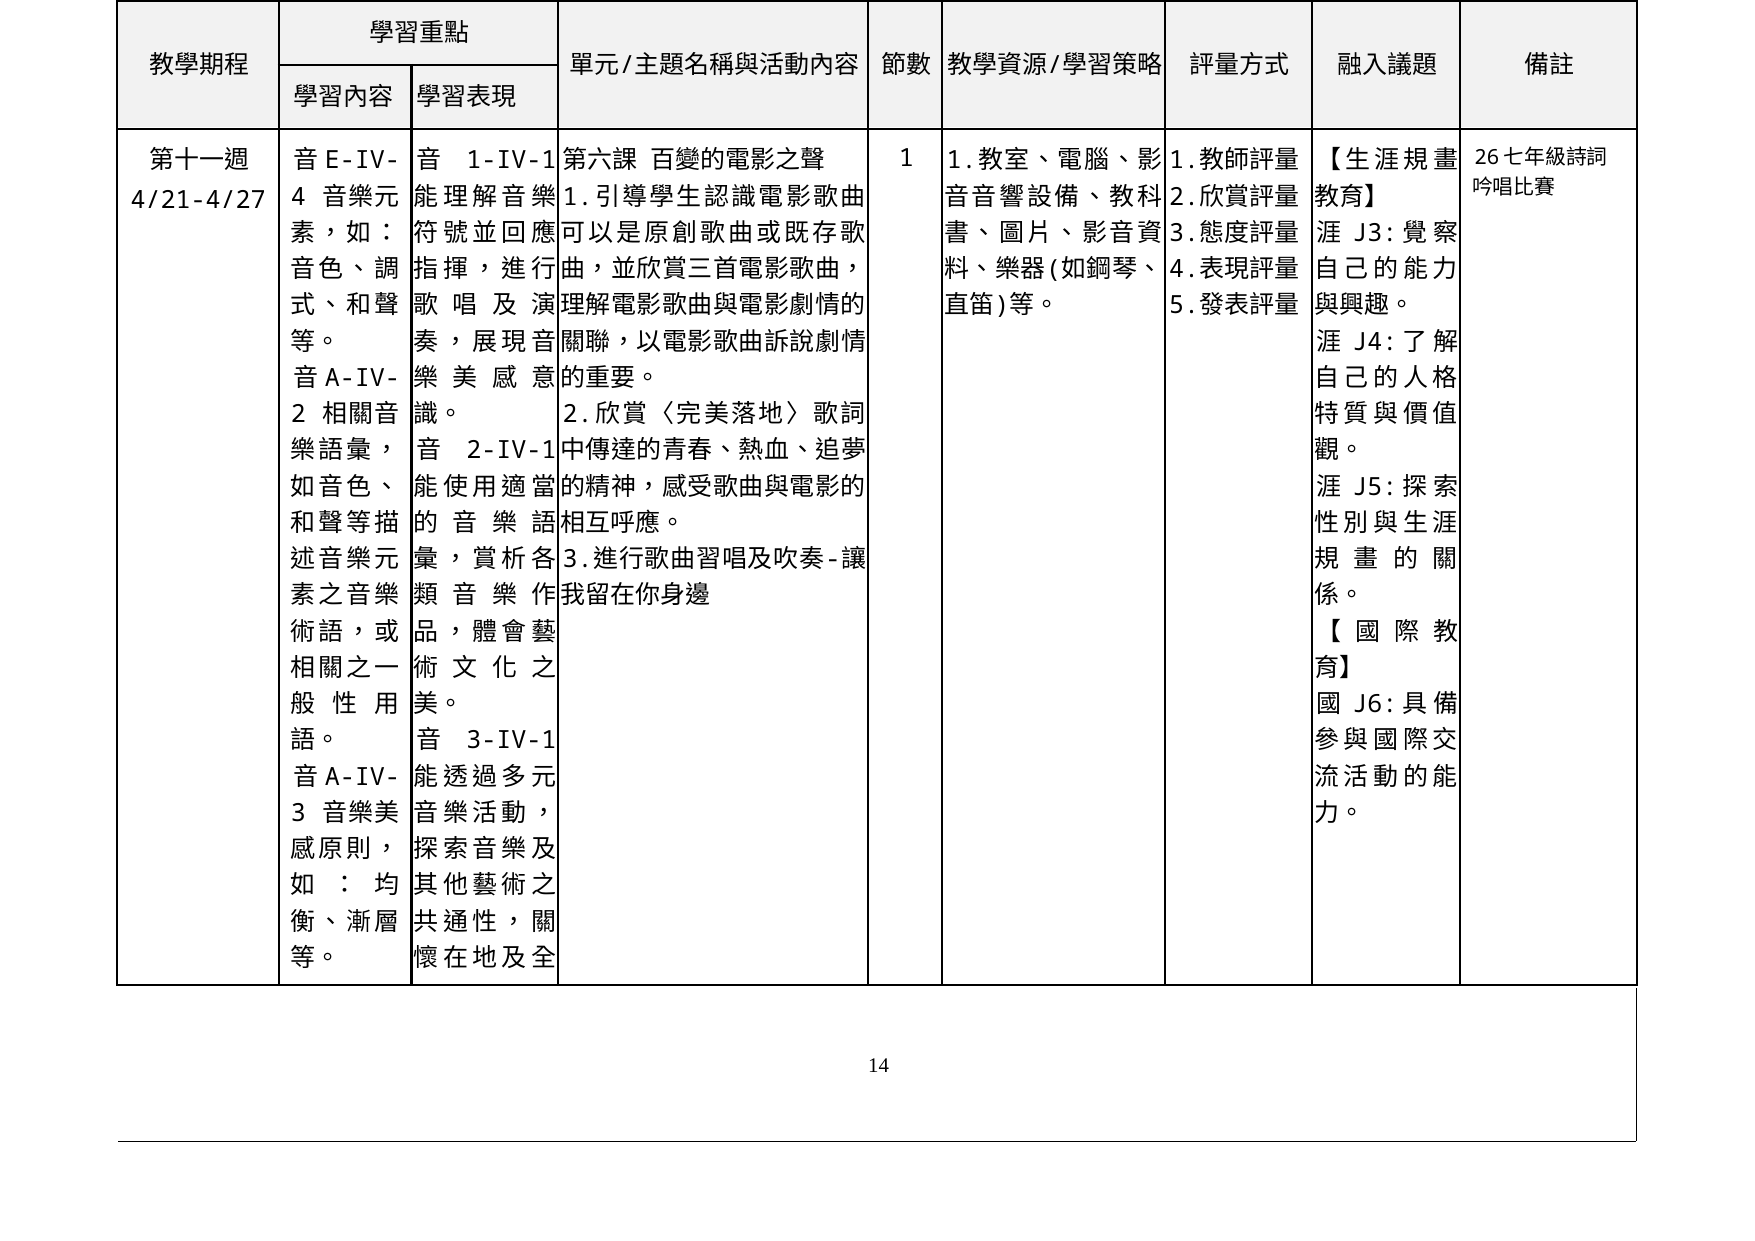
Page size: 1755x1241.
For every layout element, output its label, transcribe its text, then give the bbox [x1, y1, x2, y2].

table_cell 1.教師評量 2.欣賞評量 3.態度評量 4.表現評量 5.發表評量 [1166, 130, 1311, 984]
table_header 評量方式 [1166, 2, 1311, 127]
table_cell 音1-IV-1 能理解音樂符號並回應指揮，進行歌唱及演奏，展現音樂美感意識。 音2-IV-1 能使用適當的音樂語彙，賞析各類音樂作品，體會藝術文化之美。 音3-IV-1 能透過多元音樂活動，探索音樂及其他藝術之共通性，關懷在地及全 [413, 130, 557, 984]
table_cell 第六課 百變的電影之聲 1.引導學生認識電影歌曲可以是原創歌曲或既存歌曲，並欣賞三首電影歌曲，理解電影歌曲與電影劇情的關聯，以電影歌曲訴說劇情的重要。 2.欣賞〈完美落地〉歌詞中傳達的青春、熱血、追夢的精神，感受歌曲與電影的相互呼應。 3.進行歌曲習唱及吹奏-讓我留在你身邊 [559, 130, 867, 984]
table_cell 第十一週4/21-4/27 [118, 130, 278, 984]
table_header 教學期程 [118, 2, 278, 127]
table_cell 學習內容 [280, 66, 410, 127]
table_header 單元/主題名稱與活動內容 [559, 2, 867, 127]
table_cell 26七年級詩詞吟唱比賽 [1461, 130, 1636, 984]
table_cell 【生涯規畫教育】 涯J3:覺察自己的能力與興趣。 涯J4:了解自己的人格特質與價值觀。 涯J5:探索性別與生涯規畫的關係。 【國際教育】 國J6:具備參與國際交流活動的能力。 [1313, 130, 1459, 984]
table_header 教學資源/學習策略 [943, 2, 1164, 127]
table_header 備註 [1461, 2, 1636, 127]
table_cell 學習表現 [413, 66, 557, 127]
table_header 節數 [869, 2, 941, 127]
table_cell 1.教室、電腦、影音音響設備、教科書、圖片、影音資料、樂器(如鋼琴、直笛)等。 [943, 130, 1164, 984]
table_cell 音E-IV-4 音樂元素，如：音色、調式、和聲等。 音A-IV-2 相關音樂語彙，如音色、和聲等描述音樂元素之音樂術語，或相關之一般性用語。 音A-IV-3 音樂美感原則，如：均衡、漸層等。 [280, 130, 410, 984]
table_cell 1 [869, 130, 941, 984]
table_header 融入議題 [1313, 2, 1459, 127]
table_header 學習重點 [280, 2, 557, 64]
